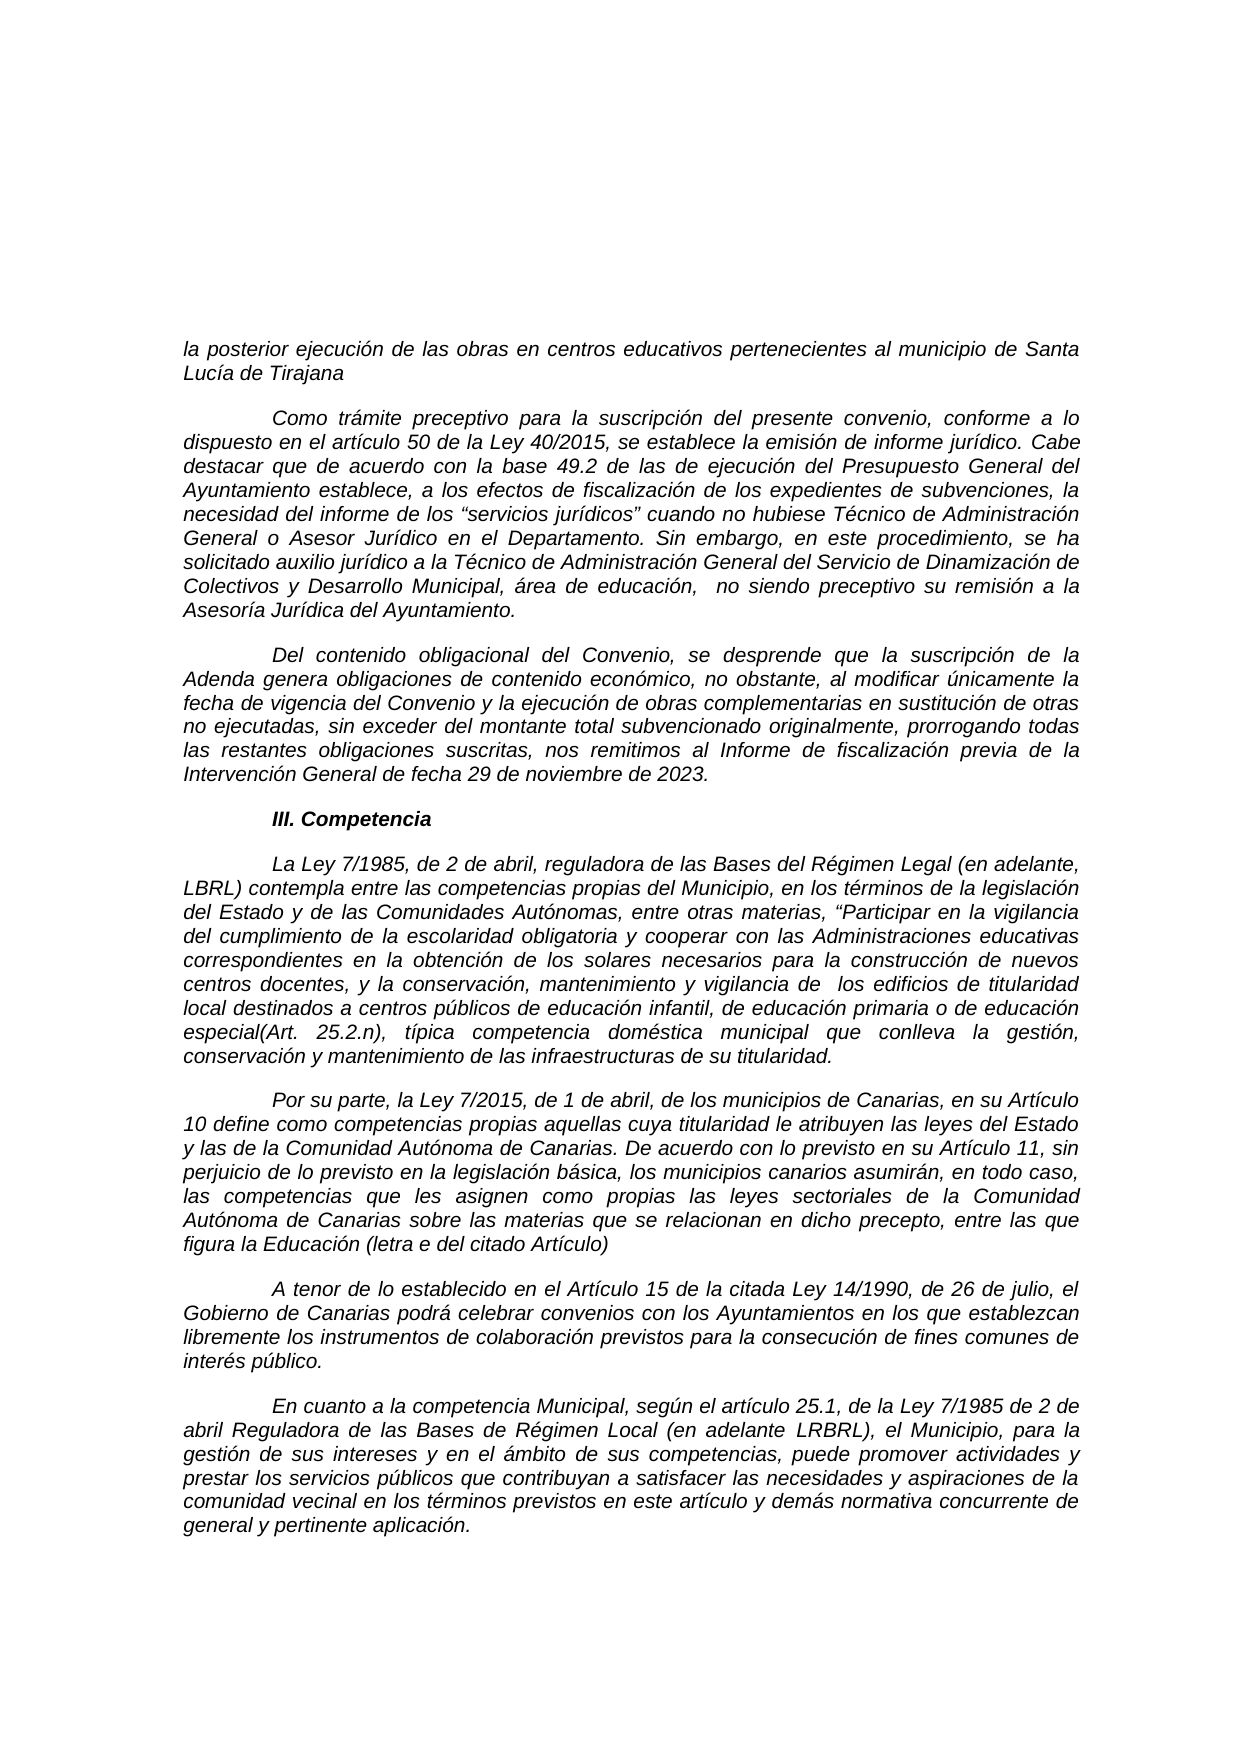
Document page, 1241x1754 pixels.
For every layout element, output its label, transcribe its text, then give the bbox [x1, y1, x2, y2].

text la posterior ejecución de las obras en centros educativos pertenecientes al municipio de Santa Lucía de Tirajana [183, 337, 1081, 385]
text Como trámite preceptivo para la suscripción del presente convenio, conforme a lo dispuesto en el artículo 50 de la Ley 40/2015, se establece la emisión de informe jurídico. Cabe destacar que de acuerdo con la base 49.2 de las de ejecución del Presupuesto General del Ayuntamiento establece, a los efectos de fiscalización de los expedientes de subvenciones, la necesidad del informe de los “servicios jurídicos” cuando no hubiese Técnico de Administración General o Asesor Jurídico en el Departamento. Sin embargo, en este procedimiento, se ha solicitado auxilio jurídico a la Técnico de Administración General del Servicio de Dinamización de Colectivos y Desarrollo Municipal, área de educación, no siendo preceptivo su remisión a la Asesoría Jurídica del Ayuntamiento. [183, 406, 1081, 622]
text III. Competencia [183, 807, 1081, 831]
text En cuanto a la competencia Municipal, según el artículo 25.1, de la Ley 7/1985 de 2 de abril Reguladora de las Bases de Régimen Local (en adelante LRBRL), el Municipio, para la gestión de sus intereses y en el ámbito de sus competencias, puede promover actividades y prestar los servicios públicos que contribuyan a satisfacer las necesidades y aspiraciones de la comunidad vecinal en los términos previstos en este artículo y demás normativa concurrente de general y pertinente aplicación. [183, 1393, 1081, 1537]
text Por su parte, la Ley 7/2015, de 1 de abril, de los municipios de Canarias, en su Artículo 10 define como competencias propias aquellas cuya titularidad le atribuyen las leyes del Estado y las de la Comunidad Autónoma de Canarias. De acuerdo con lo previsto en su Artículo 11, sin perjuicio de lo previsto en la legislación básica, los municipios canarios asumirán, en todo caso, las competencias que les asignen como propias las leyes sectoriales de la Comunidad Autónoma de Canarias sobre las materias que se relacionan en dicho precepto, entre las que figura la Educación (letra e del citado Artículo) [183, 1088, 1081, 1256]
text A tenor de lo establecido en el Artículo 15 de la citada Ley 14/1990, de 26 de julio, el Gobierno de Canarias podrá celebrar convenios con los Ayuntamientos en los que establezcan libremente los instrumentos de colaboración previstos para la consecución de fines comunes de interés público. [183, 1277, 1081, 1373]
text La Ley 7/1985, de 2 de abril, reguladora de las Bases del Régimen Legal (en adelante, LBRL) contempla entre las competencias propias del Municipio, en los términos de la legislación del Estado y de las Comunidades Autónomas, entre otras materias, “Participar en la vigilancia del cumplimiento de la escolaridad obligatoria y cooperar con las Administraciones educativas correspondientes en la obtención de los solares necesarios para la construcción de nuevos centros docentes, y la conservación, mantenimiento y vigilancia de los edificios de titularidad local destinados a centros públicos de educación infantil, de educación primaria o de educación especial(Art. 25.2.n), típica competencia doméstica municipal que conlleva la gestión, conservación y mantenimiento de las infraestructuras de su titularidad. [183, 852, 1081, 1067]
text Del contenido obligacional del Convenio, se desprende que la suscripción de la Adenda genera obligaciones de contenido económico, no obstante, al modificar únicamente la fecha de vigencia del Convenio y la ejecución de obras complementarias en sustitución de otras no ejecutadas, sin exceder del montante total subvencionado originalmente, prorrogando todas las restantes obligaciones suscritas, nos remitimos al Informe de fiscalización previa de la Intervención General de fecha 29 de noviembre de 2023. [183, 642, 1081, 786]
